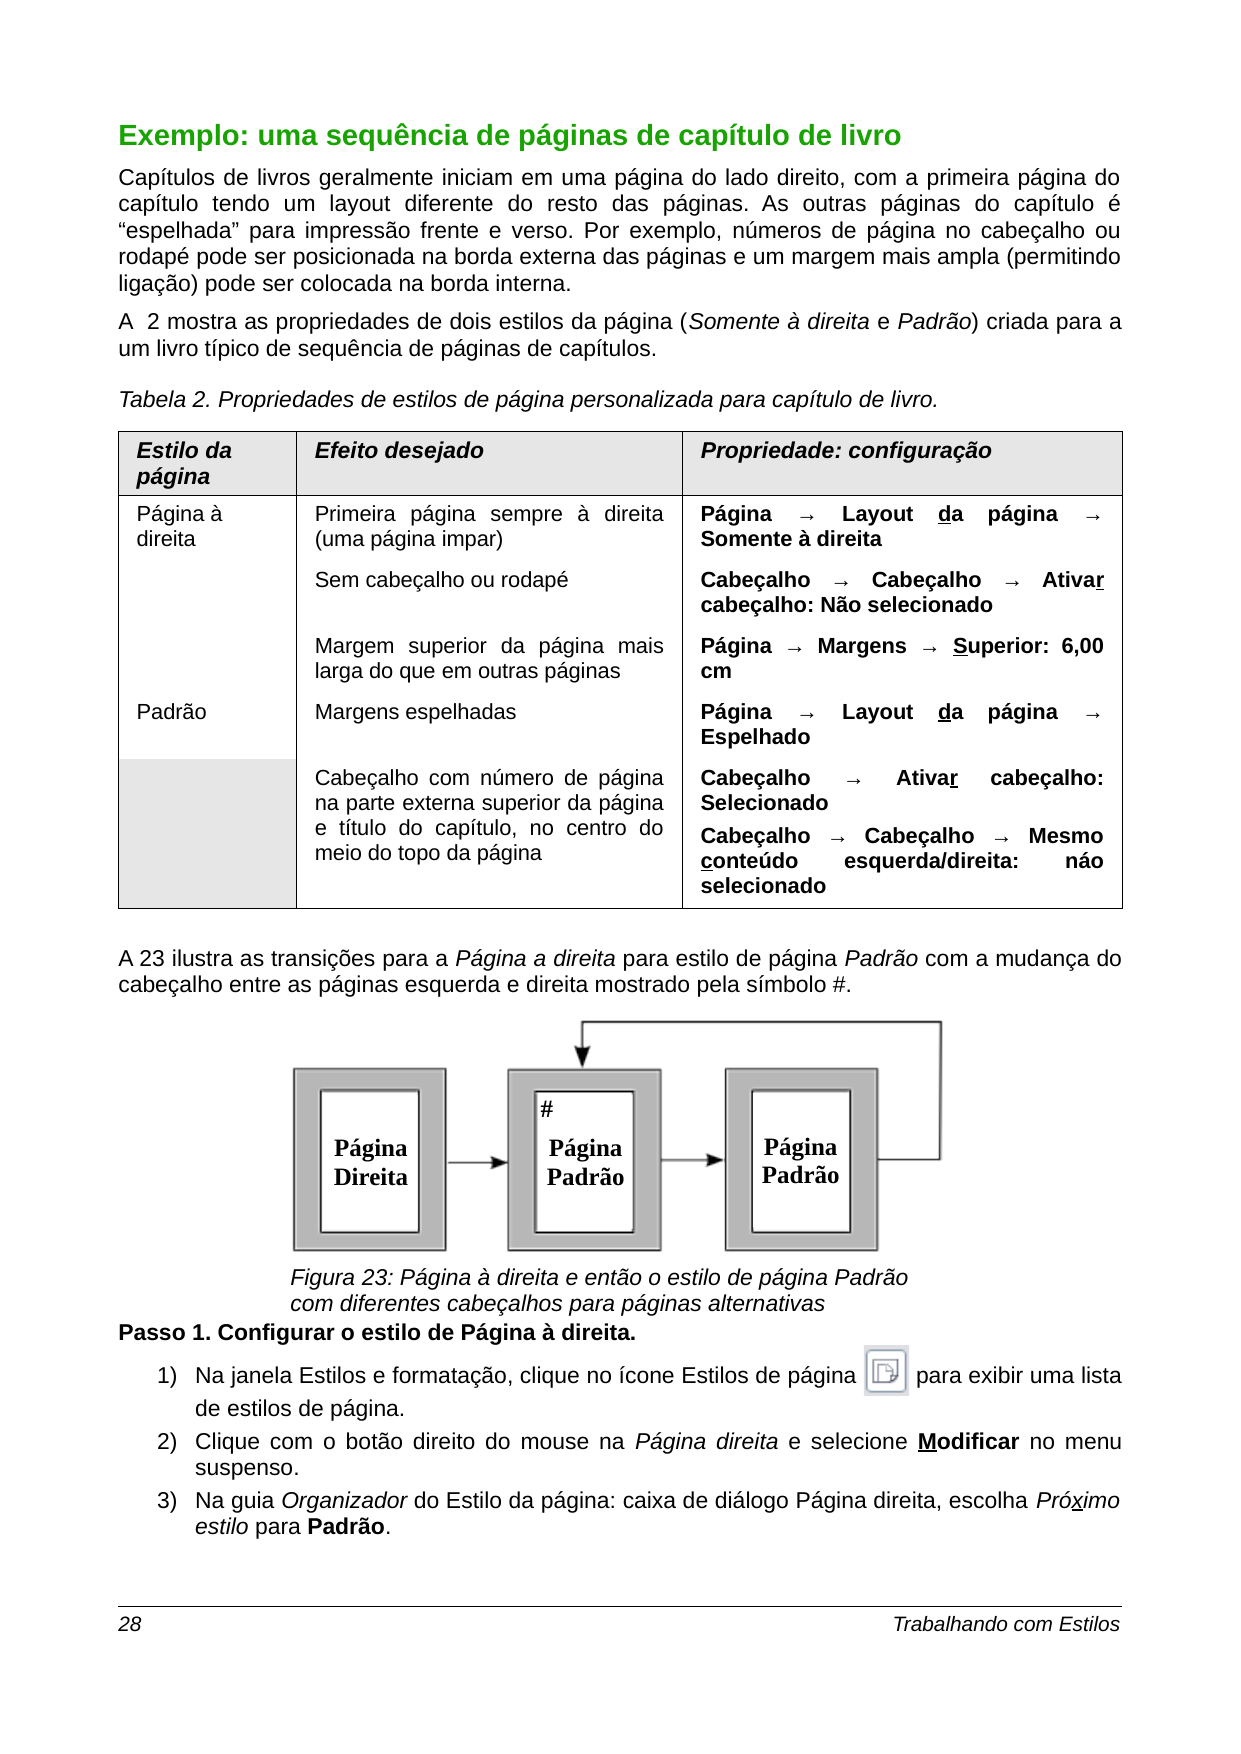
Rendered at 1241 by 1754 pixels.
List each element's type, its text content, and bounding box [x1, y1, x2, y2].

text A Tabela 2 mostra as propriedades de dois estilos da página (Somente à direita e Padrão) criada para a um livro típico de sequência de páginas de capítulos. [118, 308, 1122, 361]
table_cell Cabeçalho → Ativar cabeçalho: Selecionado Cabeçalho → Cabeçalho → Mesmo conteúdo esquerda/direita: náo selecionado [683, 759, 1122, 908]
text Capítulos de livros geralmente iniciam em uma página do lado direito, com a primeira página do capítulo tendo um layout diferente do resto das páginas. As outras páginas do capítulo é “espelhada” para impressão frente e verso. Por exemplo, números de página no cabeçalho ou rodapé pode ser posicionada na borda externa das páginas e um margem mais ampla (permitindo ligação) pode ser colocada na borda interna. [118, 164, 1122, 296]
table_cell Sem cabeçalho ou rodapé [297, 561, 682, 627]
table_cell Página à direita [119, 496, 296, 561]
list Na guia Organizador do Estilo da página: caixa de diálogo Página direita, escolha Próximo estilo para Padrão. [177, 1487, 1122, 1539]
table_header Efeito desejado [297, 432, 682, 495]
list Clique com o botão direito do mouse na Página direita e selecione Modificar no menu suspenso. [177, 1428, 1122, 1480]
table_header Estilo da página [119, 432, 296, 495]
text A Figura 23 ilustra as transições para a Página a direita para estilo de página Padrão com a mudança do cabeçalho entre as páginas esquerda e direita mostrado pela símbolo #. [118, 944, 1122, 997]
text Tabela 2. Propriedades de estilos de página personalizada para capítulo de livro. [118, 386, 1122, 412]
table_cell Cabeçalho → Cabeçalho → Ativar cabeçalho: Não selecionado [683, 561, 1122, 627]
table_header Primeira página sempre à direita (uma página impar) [297, 496, 682, 561]
list Na janela Estilos e formatação, clique no ícone Estilos de página para exibir uma lista de estilos de página. [177, 1345, 1122, 1421]
text Figura 23: Página à direita e então o estilo de página Padrão com diferentes cabeçalhos para páginas alternativas [290, 1263, 950, 1316]
table_cell Padrão [119, 693, 296, 759]
table_header Página → Layout da página → Espelhado [683, 693, 1122, 759]
table_header Margens espelhadas [297, 693, 682, 759]
table_cell Cabeçalho com número de página na parte externa superior da página e título do capítulo, no centro do meio do topo da página [297, 759, 682, 908]
table_cell Margem superior da página mais larga do que em outras páginas [297, 627, 682, 693]
table_cell Página → Margens → Superior: 6,00 cm [683, 627, 1122, 693]
subtitle Exemplo: uma sequência de páginas de capítulo de livro [118, 118, 1122, 152]
picture [290, 1016, 946, 1257]
table_header Página → Layout da página → Somente à direita [683, 496, 1122, 561]
picture [863, 1345, 910, 1396]
text Passo 1. Configurar o estilo de Página à direita. [118, 1319, 1122, 1345]
table_header Propriedade: configuração [683, 432, 1122, 495]
